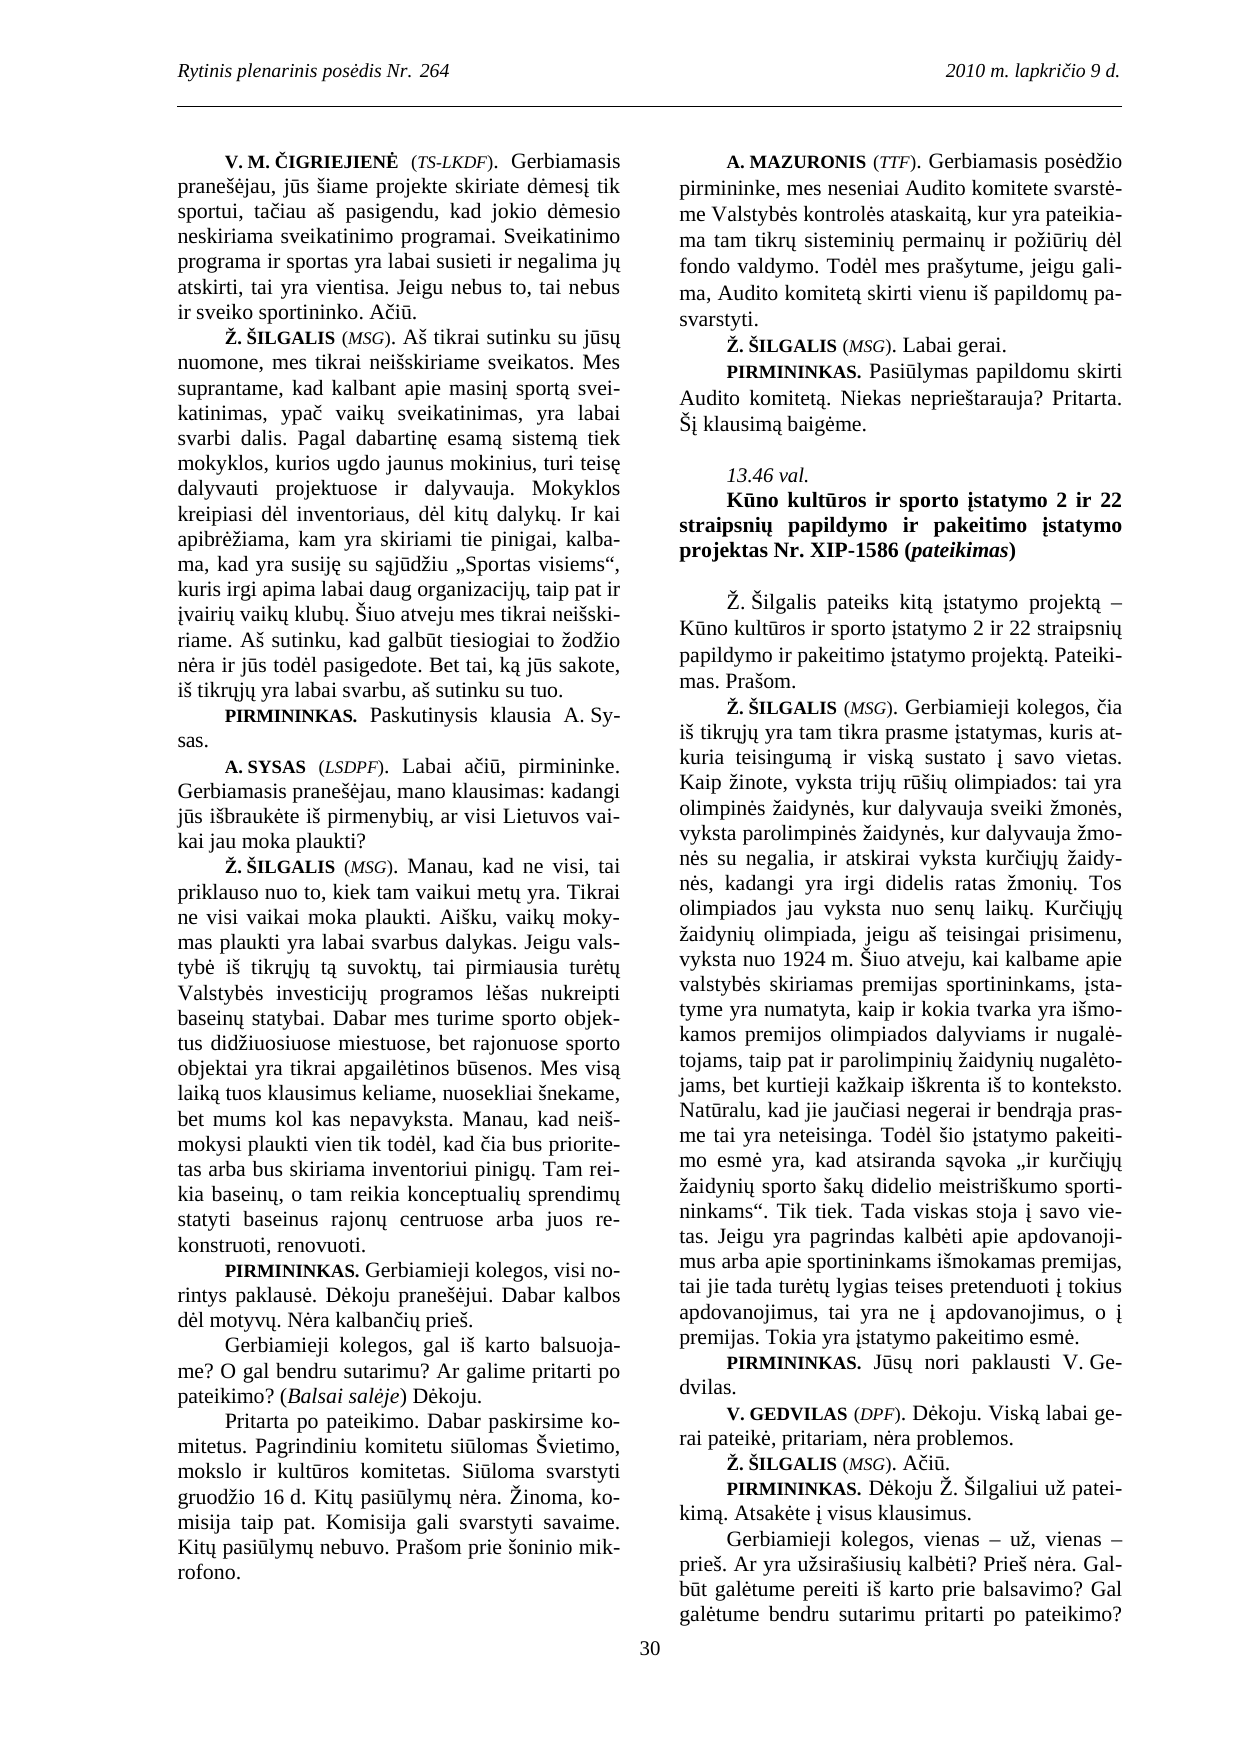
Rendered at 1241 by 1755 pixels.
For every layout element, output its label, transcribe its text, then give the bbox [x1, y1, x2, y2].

text Kū­no kul­tū­ros ir spor­to įsta­ty­mo 2 ir 22 straips­nių pa­pil­dy­mo ir pa­kei­ti­mo įsta­ty­mo pro­jek­tas Nr. XIP-1586 (pa­tei­ki­mas) [679, 487, 1122, 562]
text Ž. ŠILGALIS (MSG). Ačiū. [679, 1450, 1122, 1475]
text Ž. ŠILGALIS (MSG). Aš tik­rai su­tin­ku su jū­sų nuo­mo­ne, mes tik­rai ne­iš­ski­ria­me svei­ka­tos. Mes su­pran­ta­me, kad kal­bant apie ma­si­nį spor­tą svei­ka­ti­ni­mas, ypač vai­kų svei­ka­ti­ni­mas, yra la­bai svar­bi da­lis. Pa­gal da­bar­ti­nę esa­mą sis­te­mą tiek mo­kyk­los, ku­rios ug­do jau­nus mo­ki­nius, tu­ri tei­sę da­ly­vau­ti pro­jek­tuo­se ir da­ly­vau­ja. Mo­kyk­los krei­pia­si dėl in­ven­to­riaus, dėl ki­tų da­ly­kų. Ir kai api­brė­žia­ma, kam yra ski­ria­mi tie pi­ni­gai, kal­ba­ma, kad yra su­si­ję su są­jū­džiu „Spor­tas vi­siems“, ku­ris ir­gi ap­ima la­bai daug or­ga­ni­za­ci­jų, taip pat ir įvai­rių vai­kų klu­bų. Šiuo at­ve­ju mes tik­rai ne­iš­ski­ria­me. Aš su­tin­ku, kad gal­būt tie­sio­giai to žo­džio nė­ra ir jūs to­dėl pa­si­ge­do­te. Bet tai, ką jūs sa­ko­te, iš tik­rų­jų yra la­bai svar­bu, aš su­tin­ku su tuo. [177, 324, 620, 702]
text 13.46 val. [726, 463, 1122, 487]
text PIRMININKAS. Jū­sų no­ri pa­klaus­ti V. Ge­dvi­las. [679, 1349, 1122, 1399]
text Ž. Šil­ga­lis pa­teiks ki­tą įsta­ty­mo pro­jek­tą – Kū­no kul­tū­ros ir spor­to įsta­ty­mo 2 ir 22 straips­nių pa­pil­dy­mo ir pa­kei­ti­mo įsta­ty­mo pro­jek­tą. Pa­tei­ki­mas. Pra­šom. [679, 589, 1122, 694]
text A. MAZURONIS (TTF). Ger­bia­ma­sis po­sė­džio pir­mi­nin­ke, mes ne­se­niai Au­di­to ko­mi­te­te svars­tė­me Vals­ty­bės kon­tro­lės ata­skai­tą, kur yra pa­tei­kia­ma tam tik­rų sis­te­mi­nių per­mai­nų ir po­žiū­rių dėl fon­do val­dy­mo. To­dėl mes pra­šy­tu­me, jei­gu ga­li­ma, Au­di­to ko­mi­te­tą skir­ti vie­nu iš pa­pil­do­mų pa­svars­ty­ti. [679, 148, 1122, 331]
text Ž. ŠILGALIS (MSG). Ma­nau, kad ne vi­si, tai pri­klau­so nuo to, kiek tam vai­kui me­tų yra. Tik­rai ne vi­si vai­kai mo­ka plauk­ti. Aiš­ku, vai­kų mo­ky­mas plauk­ti yra la­bai svar­bus da­ly­kas. Jei­gu vals­ty­bė iš tik­rų­jų tą su­vok­tų, tai pir­miau­sia tu­rė­tų Vals­ty­bės in­ves­ti­ci­jų pro­gra­mos lė­šas nu­kreip­ti ba­sei­nų sta­ty­bai. Da­bar mes tu­ri­me spor­to ob­jek­tus di­džiuo­siuo­se mies­tuo­se, bet ra­jo­nuo­se spor­to ob­jek­tai yra tik­rai ap­gai­lė­ti­nos bū­se­nos. Mes vi­są lai­ką tuos klau­si­mus ke­lia­me, nuo­sek­liai šne­ka­me, bet mums kol kas ne­pa­vyks­ta. Ma­nau, kad ne­iš­mo­ky­si plauk­ti vien tik to­dėl, kad čia bus pri­ori­te­tas ar­ba bus ski­ria­ma in­ven­to­riui pi­ni­gų. Tam rei­kia ba­sei­nų, o tam rei­kia kon­cep­tu­a­lių spren­di­mų sta­ty­ti ba­sei­nus ra­jo­nų cen­truo­se ar­ba juos re­konst­ruo­ti, re­no­vuo­ti. [177, 853, 620, 1257]
text PIRMININKAS. Dė­ko­ju Ž. Šil­ga­liui už pa­tei­ki­mą. At­sa­kė­te į vi­sus klau­si­mus. [679, 1475, 1122, 1526]
text Pri­tar­ta po pa­tei­ki­mo. Da­bar pa­skir­si­me ko­mi­te­tus. Pa­grin­di­niu ko­mi­te­tu siū­lo­mas Švie­ti­mo, moks­lo ir kul­tū­ros ko­mi­te­tas. Siū­lo­ma svars­ty­ti gruo­džio 16 d. Ki­tų pa­siū­ly­mų nė­ra. Ži­no­ma, ko­mi­si­ja taip pat. Ko­mi­si­ja ga­li svars­ty­ti sa­vai­me. Ki­tų pa­siū­ly­mų ne­bu­vo. Pra­šom prie šo­ni­nio mik­ro­fo­no. [177, 1408, 620, 1584]
text Ger­bia­mie­ji ko­le­gos, gal iš kar­to bal­suo­ja­me? O gal ben­dru su­ta­ri­mu? Ar ga­li­me pri­tar­ti po pa­tei­ki­mo? (Bal­sai sa­lė­je) Dė­ko­ju. [177, 1332, 620, 1408]
text A. SYSAS (LSDPF). La­bai ačiū, pir­mi­nin­ke. Ger­bia­ma­sis pra­ne­šė­jau, ma­no klau­si­mas: ka­dan­gi jūs iš­brau­kė­te iš pir­me­ny­bių, ar vi­si Lie­tu­vos vai­kai jau mo­ka plauk­ti? [177, 753, 620, 853]
text Ž. ŠILGALIS (MSG). Ger­bia­mie­ji ko­le­gos, čia iš tik­rų­jų yra tam tik­ra pras­me įsta­ty­mas, ku­ris at­ku­ria tei­sin­gu­mą ir vis­ką su­sta­to į sa­vo vie­tas. Kaip ži­no­te, vyks­ta tri­jų rū­šių olim­pia­dos: tai yra olim­pi­nės žai­dy­nės, kur da­ly­vau­ja svei­ki žmo­nės, vyks­ta pa­ro­lim­pi­nės žai­dy­nės, kur da­ly­vau­ja žmo­nės su ne­ga­lia, ir at­ski­rai vyks­ta kur­čių­jų žai­dy­nės, ka­dan­gi yra ir­gi di­de­lis ra­tas žmo­nių. Tos olim­pia­dos jau vyks­ta nuo se­nų lai­kų. Kur­čių­jų žai­dy­nių olim­pia­da, jei­gu aš tei­sin­gai pri­si­me­nu, vyks­ta nuo 1924 m. Šiuo at­ve­ju, kai kal­ba­me apie vals­ty­bės ski­ria­mas pre­mi­jas spor­ti­nin­kams, įsta­ty­me yra nu­ma­ty­ta, kaip ir ko­kia tvar­ka yra iš­mo­ka­mos pre­mi­jos olim­pia­dos da­ly­viams ir nu­ga­lė­to­jams, taip pat ir pa­ro­lim­pi­nių žai­dynių nu­ga­lė­to­jams, bet kur­tie­ji kaž­kaip iš­kren­ta iš to kon­teks­to. Na­tū­ra­lu, kad jie jau­čia­si ne­ge­rai ir ben­drą­ja pras­me tai yra ne­tei­sin­ga. To­dėl šio įsta­ty­mo pa­kei­ti­mo es­mė yra, kad at­si­ran­da są­vo­ka „ir kur­čių­jų žai­dy­nių spor­to ša­kų di­de­lio meist­riš­ku­mo spor­ti­nin­kams“. Tik tiek. Ta­da vis­kas sto­ja į sa­vo vie­tas. Jei­gu yra pa­grin­das kal­bė­ti apie ap­do­va­no­ji­mus ar­ba apie spor­ti­nin­kams iš­mo­ka­mas pre­mi­jas, tai jie ta­da tu­rė­tų ly­gias tei­ses pre­ten­duo­ti į to­kius ap­do­va­no­ji­mus, tai yra ne į ap­do­va­no­ji­mus, o į pre­mi­jas. To­kia yra įsta­ty­mo pa­kei­ti­mo es­mė. [679, 694, 1122, 1349]
text V. M. ČIGRIEJIENĖ (TS-LKDF). Ger­bia­ma­sis pra­ne­šė­jau, jūs šia­me pro­jek­te ski­ria­te dė­me­sį tik spor­tui, ta­čiau aš pa­si­gen­du, kad jo­kio dė­me­sio ne­ski­ria­ma svei­ka­ti­ni­mo pro­gra­mai. Svei­ka­ti­ni­mo pro­gra­ma ir spor­tas yra la­bai su­sie­ti ir ne­ga­li­ma jų at­skir­ti, tai yra vien­ti­sa. Jei­gu ne­bus to, tai ne­bus ir svei­ko spor­ti­nin­ko. Ačiū. [177, 148, 620, 324]
text PIRMININKAS. Pa­siū­ly­mas pa­pil­do­mu skir­ti Au­di­to ko­mi­te­tą. Nie­kas ne­pri­eš­ta­rau­ja? Pri­tar­ta. Šį klau­si­mą bai­gė­me. [679, 358, 1122, 436]
text PIRMININKAS. Ger­bia­mie­ji ko­le­gos, vi­si no­rin­tys pa­klau­sė. Dė­ko­ju pra­ne­šė­jui. Da­bar kal­bos dėl mo­ty­vų. Nė­ra kal­ban­čių prieš. [177, 1257, 620, 1332]
text PIRMININKAS. Pas­ku­ti­ny­sis klau­sia A. Sy­sas. [177, 702, 620, 753]
text Ž. ŠILGALIS (MSG). La­bai ge­rai. [679, 331, 1122, 358]
text V. GEDVILAS (DPF). Dė­ko­ju. Vis­ką la­bai ge­rai pa­tei­kė, pri­ta­riam, nė­ra pro­ble­mos. [679, 1399, 1122, 1450]
text Ger­bia­mie­ji ko­le­gos, vie­nas – už, vie­nas – prieš. Ar yra už­si­ra­šiu­sių kal­bė­ti? Prieš nė­ra. Gal­būt ga­lė­tu­me per­ei­ti iš kar­to prie bal­sa­vi­mo? Gal ga­lė­tu­me ben­dru su­ta­ri­mu pri­tar­ti po pa­tei­ki­mo? [679, 1526, 1122, 1626]
